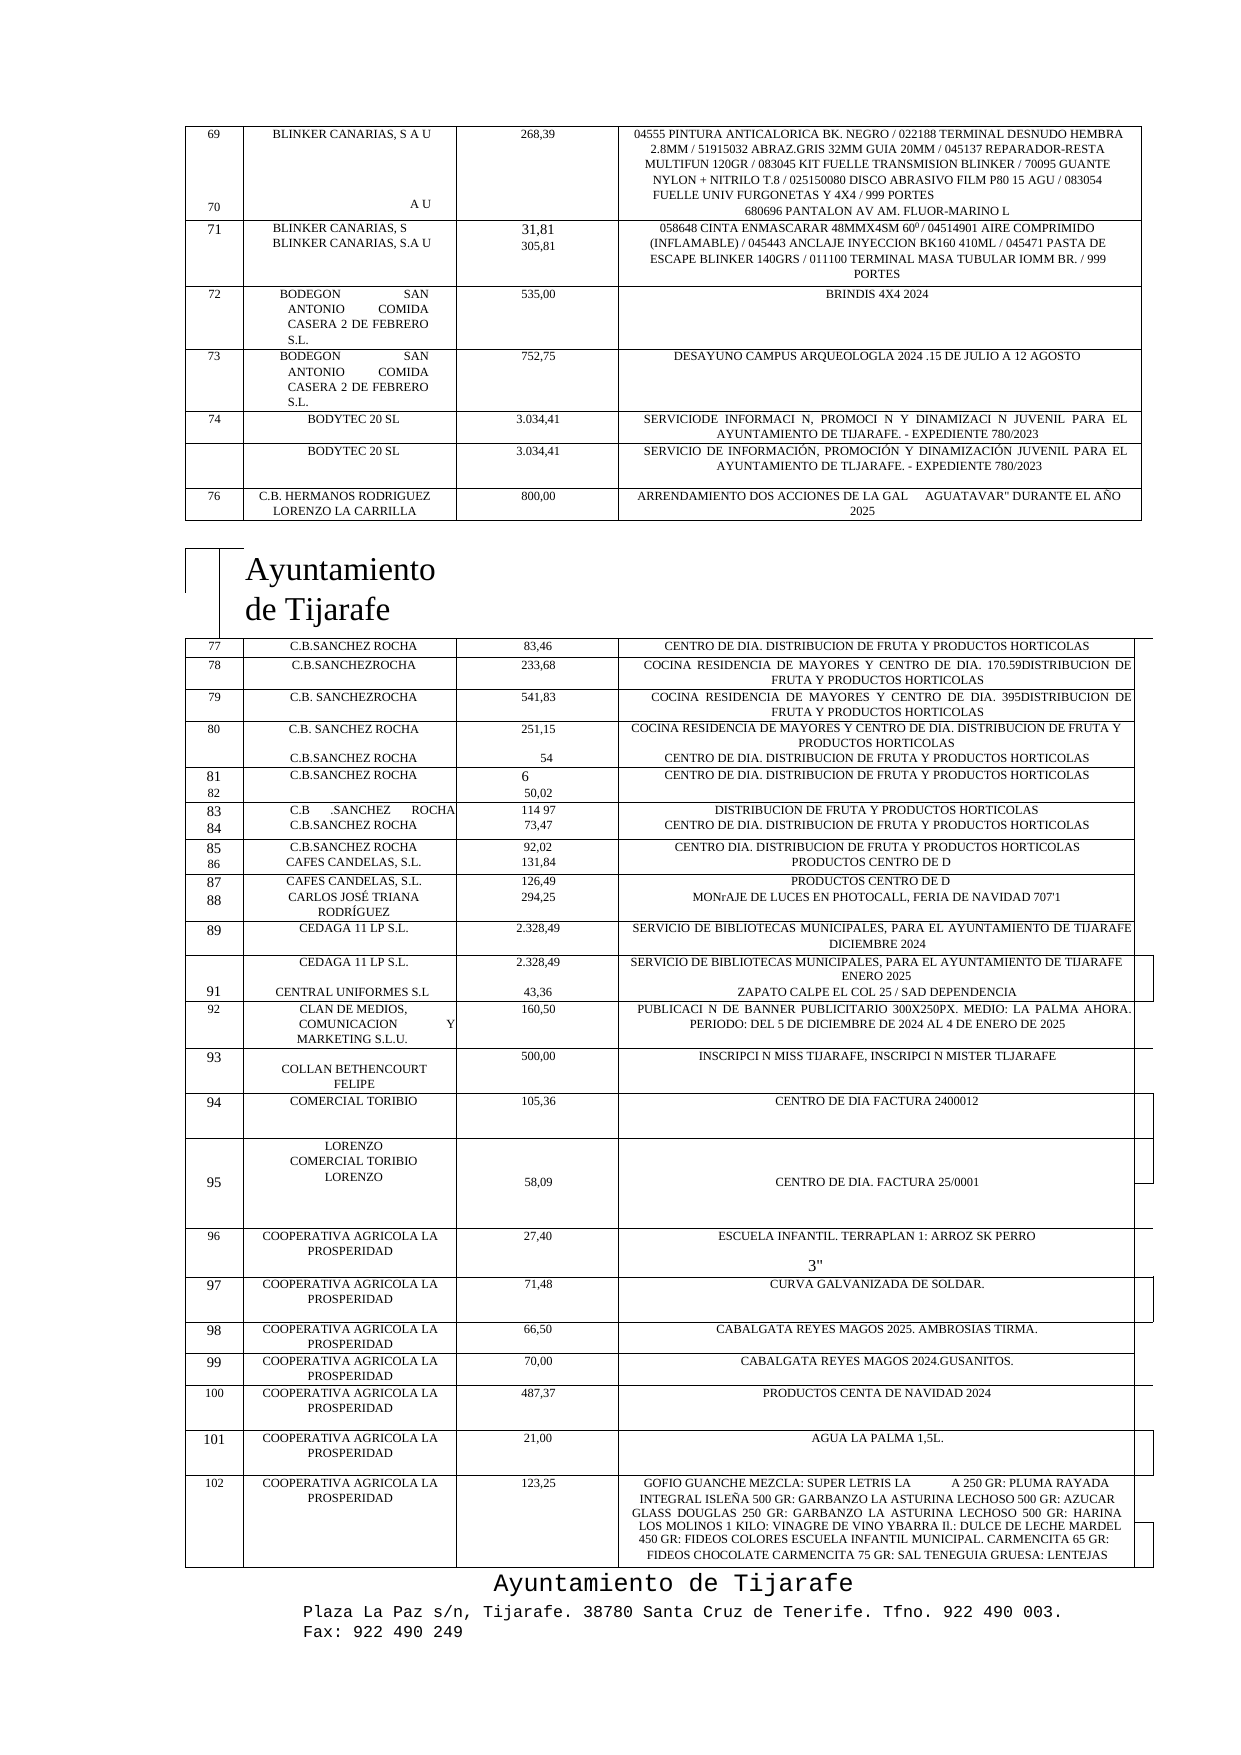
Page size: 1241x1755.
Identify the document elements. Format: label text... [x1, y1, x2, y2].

table_cell BLINKER CANARIAS, S A U A U [244, 127, 456, 220]
table_cell DISTRIBUCION DE FRUTA Y PRODUCTOS HORTICOLAS CENTRO DE DIA. DISTRIBUCION DE FRUTA Y PRODUCTOS HORTICOLAS [619, 803, 1134, 839]
table_cell 71 [186, 221, 243, 286]
table_cell 101 [186, 1431, 243, 1475]
table_cell [1135, 1431, 1153, 1475]
table_cell C.B. SANCHEZROCHA [244, 690, 456, 721]
table_cell 92 [186, 1002, 243, 1048]
table_cell CURVA GALVANIZADA DE SOLDAR. [619, 1278, 1134, 1321]
table_cell C.B.SANCHEZROCHA [244, 658, 456, 689]
table_cell 72 [186, 287, 243, 348]
table_cell CAFES CANDELAS, S.L. CARLOS JOSÉ TRIANA RODRÍGUEZ [244, 875, 456, 921]
table_cell C.B. SANCHEZ ROCHA C.B.SANCHEZ ROCHA [244, 722, 456, 767]
table_cell 79 [186, 690, 243, 721]
table_header [186, 549, 219, 593]
table_cell CABALGATA REYES MAGOS 2025. AMBROSIAS TIRMA. [619, 1323, 1134, 1353]
table_cell 3.034,41 [457, 444, 618, 488]
table_cell 92,02 131,84 [457, 840, 618, 873]
table_cell 70,00 [457, 1354, 618, 1385]
table_cell COOPERATIVA AGRICOLA LA PROSPERIDAD [244, 1323, 456, 1353]
table_cell BODYTEC 20 SL [244, 444, 456, 488]
table_cell C.B.SANCHEZ ROCHA [244, 639, 456, 657]
table_cell 95 [186, 1139, 243, 1228]
table_cell 6 50,02 [457, 768, 618, 802]
table_cell 2.328,49 [457, 922, 618, 954]
table_cell [1135, 1476, 1153, 1522]
table_cell 81 82 [186, 768, 243, 802]
table_cell SERVICIO DE BIBLIOTECAS MUNICIPALES, PARA EL AYUNTAMIENTO DE TIJARAFE ENERO 2025 ZAPATO CALPE EL COL 25 / SAD DEPENDENCIA [619, 956, 1134, 1001]
table_cell SERVICIO DE BIBLIOTECAS MUNICIPALES, PARA EL AYUNTAMIENTO DE TIJARAFE DICIEMBRE 2024 [619, 922, 1134, 954]
table_cell CEDAGA 11 LP S.L. [244, 922, 456, 954]
table_cell CEDAGA 11 LP S.L. CENTRAL UNIFORMES S.L [244, 956, 456, 1001]
table_cell 58,09 [457, 1139, 618, 1228]
table_cell 78 [186, 658, 243, 689]
table_cell CENTRO DE DIA. FACTURA 25/0001 [619, 1139, 1134, 1228]
table_cell 99 [186, 1354, 243, 1385]
table_cell COCINA RESIDENCIA DE MAYORES Y CENTRO DE DIA. 395DISTRIBUCION DE FRUTA Y PRODUCTOS HORTICOLAS [619, 690, 1134, 721]
table_header [220, 549, 243, 638]
table_cell [1135, 639, 1153, 954]
table_cell 74 [186, 412, 243, 443]
table_cell 76 [186, 489, 243, 520]
table_cell C.B.SANCHEZ ROCHA [244, 768, 456, 802]
table_cell [1135, 1386, 1153, 1430]
table_cell PRODUCTOS CENTRO DE D MONrAJE DE LUCES EN PHOTOCALL, FERIA DE NAVIDAD 707'1 [619, 875, 1134, 921]
table_cell 3.034,41 [457, 412, 618, 443]
table_cell 752,75 [457, 350, 618, 411]
table_cell 268,39 [457, 127, 618, 220]
table_cell COOPERATIVA AGRICOLA LA PROSPERIDAD [244, 1431, 456, 1475]
table_cell 160,50 [457, 1002, 618, 1048]
table_cell 83,46 [457, 639, 618, 657]
table_cell 2.328,49 43,36 [457, 956, 618, 1001]
table_cell 73 [186, 350, 243, 411]
table_cell 27,40 [457, 1229, 618, 1276]
table_cell 66,50 [457, 1323, 618, 1353]
table_cell 251,15 54 [457, 722, 618, 767]
table_cell [1135, 1094, 1153, 1138]
table_cell 93 [186, 1049, 243, 1093]
table_cell 91 [186, 956, 243, 1001]
table_cell ESCUELA INFANTIL. TERRAPLAN 1: ARROZ SK PERRO 3" [619, 1229, 1134, 1276]
table_cell BRINDIS 4X4 2024 [619, 287, 1141, 348]
table_cell 114 97 73,47 [457, 803, 618, 839]
table_cell 105,36 [457, 1094, 618, 1138]
table_cell COMERCIAL TORIBIO [244, 1094, 456, 1138]
table_cell 77 [186, 639, 243, 657]
table_cell CENTRO DE DIA. DISTRIBUCION DE FRUTA Y PRODUCTOS HORTICOLAS [619, 639, 1134, 657]
table_cell AGUA LA PALMA 1,5L. [619, 1431, 1134, 1475]
table_cell PUBLICACI N DE BANNER PUBLICITARIO 300X250PX. MEDIO: LA PALMA AHORA. PERIODO: DEL 5 DE DICIEMBRE DE 2024 AL 4 DE ENERO DE 2025 [619, 1002, 1134, 1048]
table_cell COLLAN BETHENCOURT FELIPE [244, 1049, 456, 1093]
table_cell [1135, 1002, 1153, 1048]
table_cell DESAYUNO CAMPUS ARQUEOLOGLA 2024 .15 DE JULIO A 12 AGOSTO [619, 350, 1141, 411]
table_cell COOPERATIVA AGRICOLA LA PROSPERIDAD [244, 1386, 456, 1430]
table_cell [1135, 1323, 1153, 1385]
table_cell 487,37 [457, 1386, 618, 1430]
table_cell 100 [186, 1386, 243, 1430]
table_cell C.B.SANCHEZ ROCHA CAFES CANDELAS, S.L. [244, 840, 456, 873]
table_cell [1135, 1184, 1153, 1228]
table_cell COOPERATIVA AGRICOLA LA PROSPERIDAD [244, 1476, 456, 1567]
table_cell [1135, 1139, 1153, 1183]
table_cell 97 [186, 1278, 243, 1321]
table_cell BODEGON SAN ANTONIO COMIDA CASERA 2 DE FEBRERO S.L. [244, 350, 456, 411]
table_cell 500,00 [457, 1049, 618, 1093]
table_cell BODEGON SAN ANTONIO COMIDA CASERA 2 DE FEBRERO S.L. [244, 287, 456, 348]
table_cell C.B. HERMANOS RODRIGUEZ LORENZO LA CARRILLA [244, 489, 456, 520]
table_cell COOPERATIVA AGRICOLA LA PROSPERIDAD [244, 1278, 456, 1321]
table_cell COOPERATIVA AGRICOLA LA PROSPERIDAD [244, 1354, 456, 1385]
table_cell SERVICIODE INFORMACI N, PROMOCI N Y DINAMIZACI N JUVENIL PARA EL AYUNTAMIENTO DE TIJARAFE. - EXPEDIENTE 780/2023 [619, 412, 1141, 443]
table_cell CABALGATA REYES MAGOS 2024.GUSANITOS. [619, 1354, 1134, 1385]
table_cell [185, 593, 219, 638]
table_cell 87 88 [186, 875, 243, 921]
table_cell 80 [186, 722, 243, 767]
table_cell 71,48 [457, 1278, 618, 1321]
table_cell COOPERATIVA AGRICOLA LA PROSPERIDAD [244, 1229, 456, 1276]
table_cell 89 [186, 922, 243, 954]
table_cell 535,00 [457, 287, 618, 348]
table_cell LORENZO COMERCIAL TORIBIO LORENZO [244, 1139, 456, 1228]
table_cell 541,83 [457, 690, 618, 721]
table_cell 69 70 [186, 127, 243, 220]
table_cell [1135, 1049, 1153, 1093]
table_cell 058648 CINTA ENMASCARAR 48MMX4SM 600 / 04514901 AIRE COMPRIMIDO (INFLAMABLE) / 045443 ANCLAJE INYECCION BK160 410ML / 045471 PASTA DE ESCAPE BLINKER 140GRS / 011100 TERMINAL MASA TUBULAR IOMM BR. / 999 PORTES [619, 221, 1141, 286]
table_cell SERVICIO DE INFORMACIÓN, PROMOCIÓN Y DINAMIZACIÓN JUVENIL PARA EL AYUNTAMIENTO DE TLJARAFE. - EXPEDIENTE 780/2023 [619, 444, 1141, 488]
table_cell 04555 PINTURA ANTICALORICA BK. NEGRO / 022188 TERMINAL DESNUDO HEMBRA 2.8MM / 51915032 ABRAZ.GRIS 32MM GUIA 20MM / 045137 REPARADOR-RESTA MULTIFUN 120GR / 083045 KIT FUELLE TRANSMISION BLINKER / 70095 GUANTE NYLON + NITRILO T.8 / 025150080 DISCO ABRASIVO FILM P80 15 AGU / 083054 FUELLE UNIV FURGONETAS Y 4X4 / 999 PORTES 680696 PANTALON AV AM. FLUOR-MARINO L [619, 127, 1141, 220]
table_cell PRODUCTOS CENTA DE NAVIDAD 2024 [619, 1386, 1134, 1430]
table_cell 21,00 [457, 1431, 618, 1475]
table_cell [1135, 1229, 1153, 1276]
table_cell 123,25 [457, 1476, 618, 1567]
table_cell [186, 444, 243, 488]
table_cell 126,49 294,25 [457, 875, 618, 921]
table_cell INSCRIPCI N MISS TIJARAFE, INSCRIPCI N MISTER TLJARAFE [619, 1049, 1134, 1093]
table_cell CENTRO DIA. DISTRIBUCION DE FRUTA Y PRODUCTOS HORTICOLAS PRODUCTOS CENTRO DE D [619, 840, 1134, 873]
table_cell C.B .SANCHEZ ROCHA C.B.SANCHEZ ROCHA [244, 803, 456, 839]
table_cell [1135, 1523, 1153, 1567]
table_cell 800,00 [457, 489, 618, 520]
table_cell COCINA RESIDENCIA DE MAYORES Y CENTRO DE DIA. DISTRIBUCION DE FRUTA Y PRODUCTOS HORTICOLAS CENTRO DE DIA. DISTRIBUCION DE FRUTA Y PRODUCTOS HORTICOLAS [619, 722, 1134, 767]
table_cell [1135, 1278, 1153, 1321]
table_cell 83 84 [186, 803, 243, 839]
table_cell CLAN DE MEDIOS, COMUNICACION Y MARKETING S.L.U. [244, 1002, 456, 1048]
table_cell ARRENDAMIENTO DOS ACCIONES DE LA GAL AGUATAVAR" DURANTE EL AÑO 2025 [619, 489, 1141, 520]
table_cell 94 [186, 1094, 243, 1138]
table_cell 98 [186, 1323, 243, 1353]
table_cell COCINA RESIDENCIA DE MAYORES Y CENTRO DE DIA. 170.59DISTRIBUCION DE FRUTA Y PRODUCTOS HORTICOLAS [619, 658, 1134, 689]
table_cell BODYTEC 20 SL [244, 412, 456, 443]
table_cell 96 [186, 1229, 243, 1276]
table_header Ayuntamiento de Tijarafe [244, 548, 1153, 638]
table_cell 85 86 [186, 840, 243, 873]
table_cell 31,81 305,81 [457, 221, 618, 286]
table_cell BLINKER CANARIAS, S BLINKER CANARIAS, S.A U [244, 221, 456, 286]
table_cell 233,68 [457, 658, 618, 689]
table_cell GOFIO GUANCHE MEZCLA: SUPER LETRIS LA A 250 GR: PLUMA RAYADA INTEGRAL ISLEÑA 500 GR: GARBANZO LA ASTURINA LECHOSO 500 GR: AZUCAR GLASS DOUGLAS 250 GR: GARBANZO LA ASTURINA LECHOSO 500 GR: HARINA LOS MOLINOS 1 KILO: VINAGRE DE VINO YBARRA Il.: DULCE DE LECHE MARDEL 450 GR: FIDEOS COLORES ESCUELA INFANTIL MUNICIPAL. CARMENCITA 65 GR: FIDEOS CHOCOLATE CARMENCITA 75 GR: SAL TENEGUIA GRUESA: LENTEJAS [619, 1476, 1134, 1567]
table_cell 102 [186, 1476, 243, 1567]
table_cell CENTRO DE DIA FACTURA 2400012 [619, 1094, 1134, 1138]
table_cell CENTRO DE DIA. DISTRIBUCION DE FRUTA Y PRODUCTOS HORTICOLAS [619, 768, 1134, 802]
table_cell [1135, 956, 1153, 1001]
